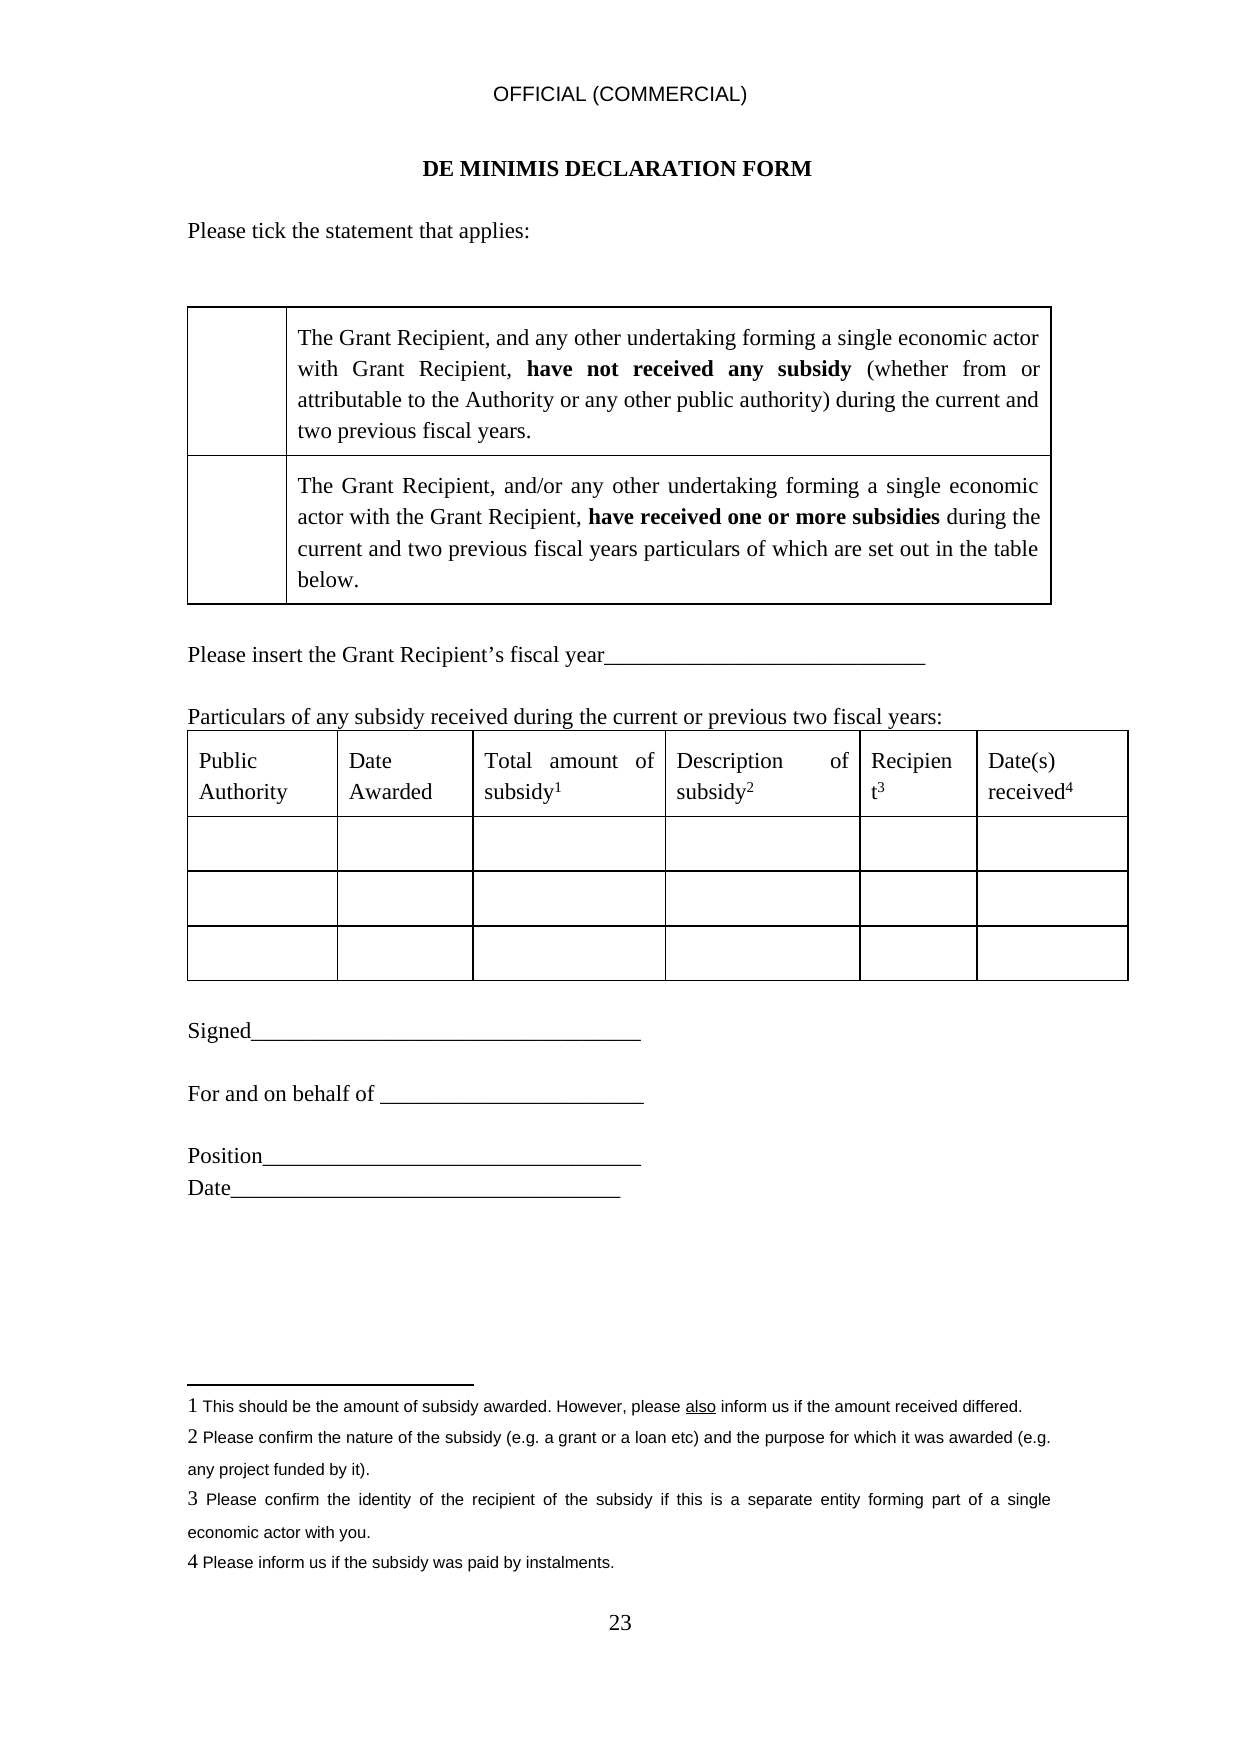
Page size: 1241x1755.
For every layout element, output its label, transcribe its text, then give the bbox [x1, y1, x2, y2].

table_header Public Authority [188, 731, 337, 816]
text Particulars of any subsidy received during the current or previous two fiscal years: [187, 698, 1053, 730]
table_header Recipient [861, 731, 976, 816]
table_cell [978, 817, 1127, 870]
table_cell [666, 927, 859, 980]
table_cell [338, 927, 472, 980]
table_cell [978, 927, 1127, 980]
text Position_________________________________ [187, 1137, 1053, 1169]
table_cell [188, 927, 337, 980]
table_cell [474, 927, 665, 980]
table_cell [338, 872, 472, 925]
table_cell [861, 817, 976, 870]
text For and on behalf of _______________________ [187, 1075, 1053, 1106]
table_cell [188, 817, 337, 870]
text DE MINIMIS DECLARATION FORM [187, 150, 1053, 181]
table_cell [474, 872, 665, 925]
table_header Date(s) received [978, 731, 1127, 816]
text Please insert the Grant Recipient’s fiscal year____________________________ [187, 636, 1053, 667]
table_cell [338, 817, 472, 870]
table_header The Grant Recipient, and any other undertaking forming a single economic actor with Grant Recipient, have not received any subsidy (whether from or attributable to the Authority or any other public authority) during the current and two previous fiscal years. [287, 308, 1050, 455]
table_cell The Grant Recipient, and/or any other undertaking forming a single economic actor with the Grant Recipient, have received one or more subsidies during the current and two previous fiscal years particulars of which are set out in the table below. [287, 456, 1050, 603]
table_cell [978, 872, 1127, 925]
table_cell [188, 872, 337, 925]
table_header [188, 308, 286, 455]
table_cell [861, 872, 976, 925]
text Please tick the statement that applies: [187, 212, 1053, 244]
table_cell [666, 817, 859, 870]
table_header Date Awarded [338, 731, 472, 816]
table_cell [666, 872, 859, 925]
text Signed__________________________________ [187, 1012, 1053, 1044]
table_cell [861, 927, 976, 980]
table_header Total amount of subsidy [474, 731, 665, 816]
table_cell [474, 817, 665, 870]
table_header Description of subsidy [666, 731, 859, 816]
table_cell [188, 456, 286, 603]
text Date__________________________________ [187, 1169, 1053, 1200]
